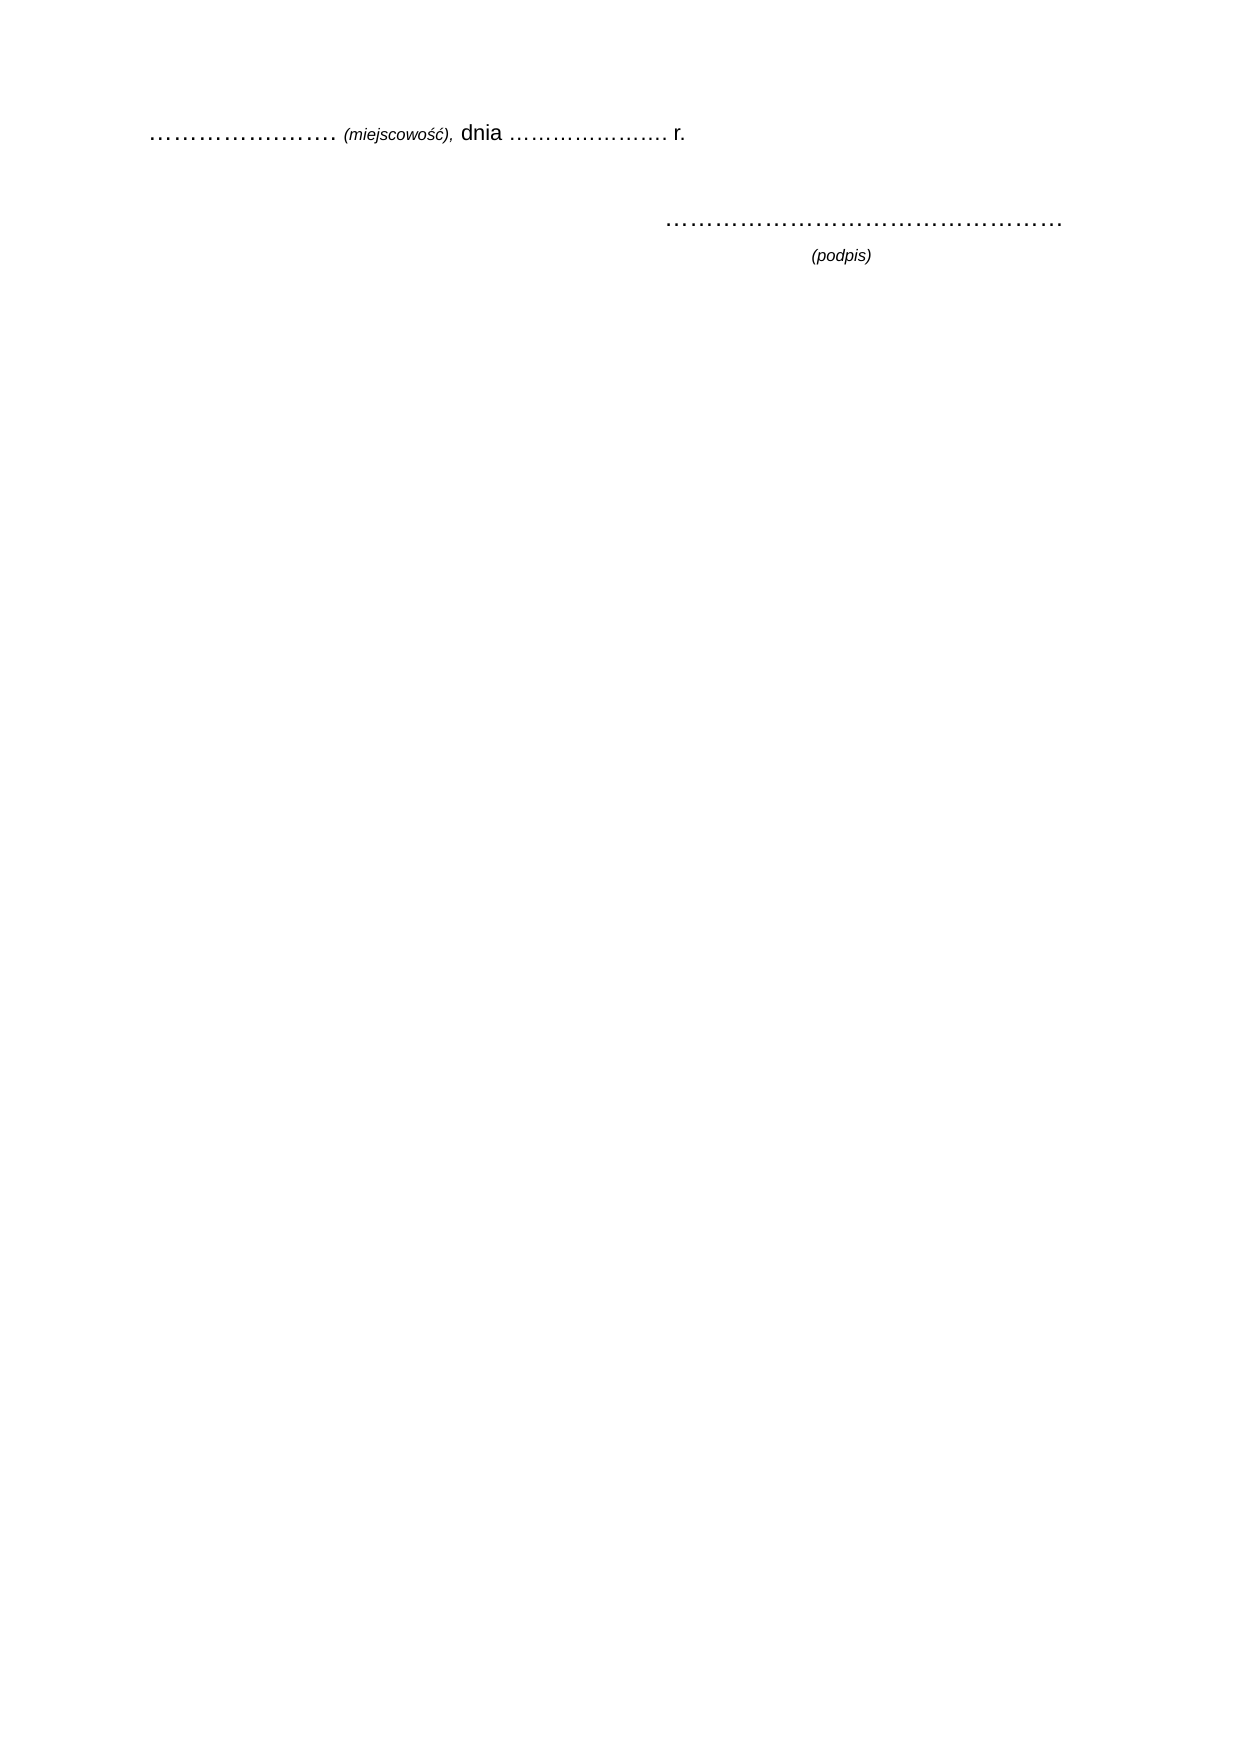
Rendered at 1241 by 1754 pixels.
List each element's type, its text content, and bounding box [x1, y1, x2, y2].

text …………….……. (miejscowość), dnia …………………. r. [148, 117, 1092, 146]
text (podpis) [738, 246, 1092, 265]
text ………………………………………… [148, 203, 1092, 232]
